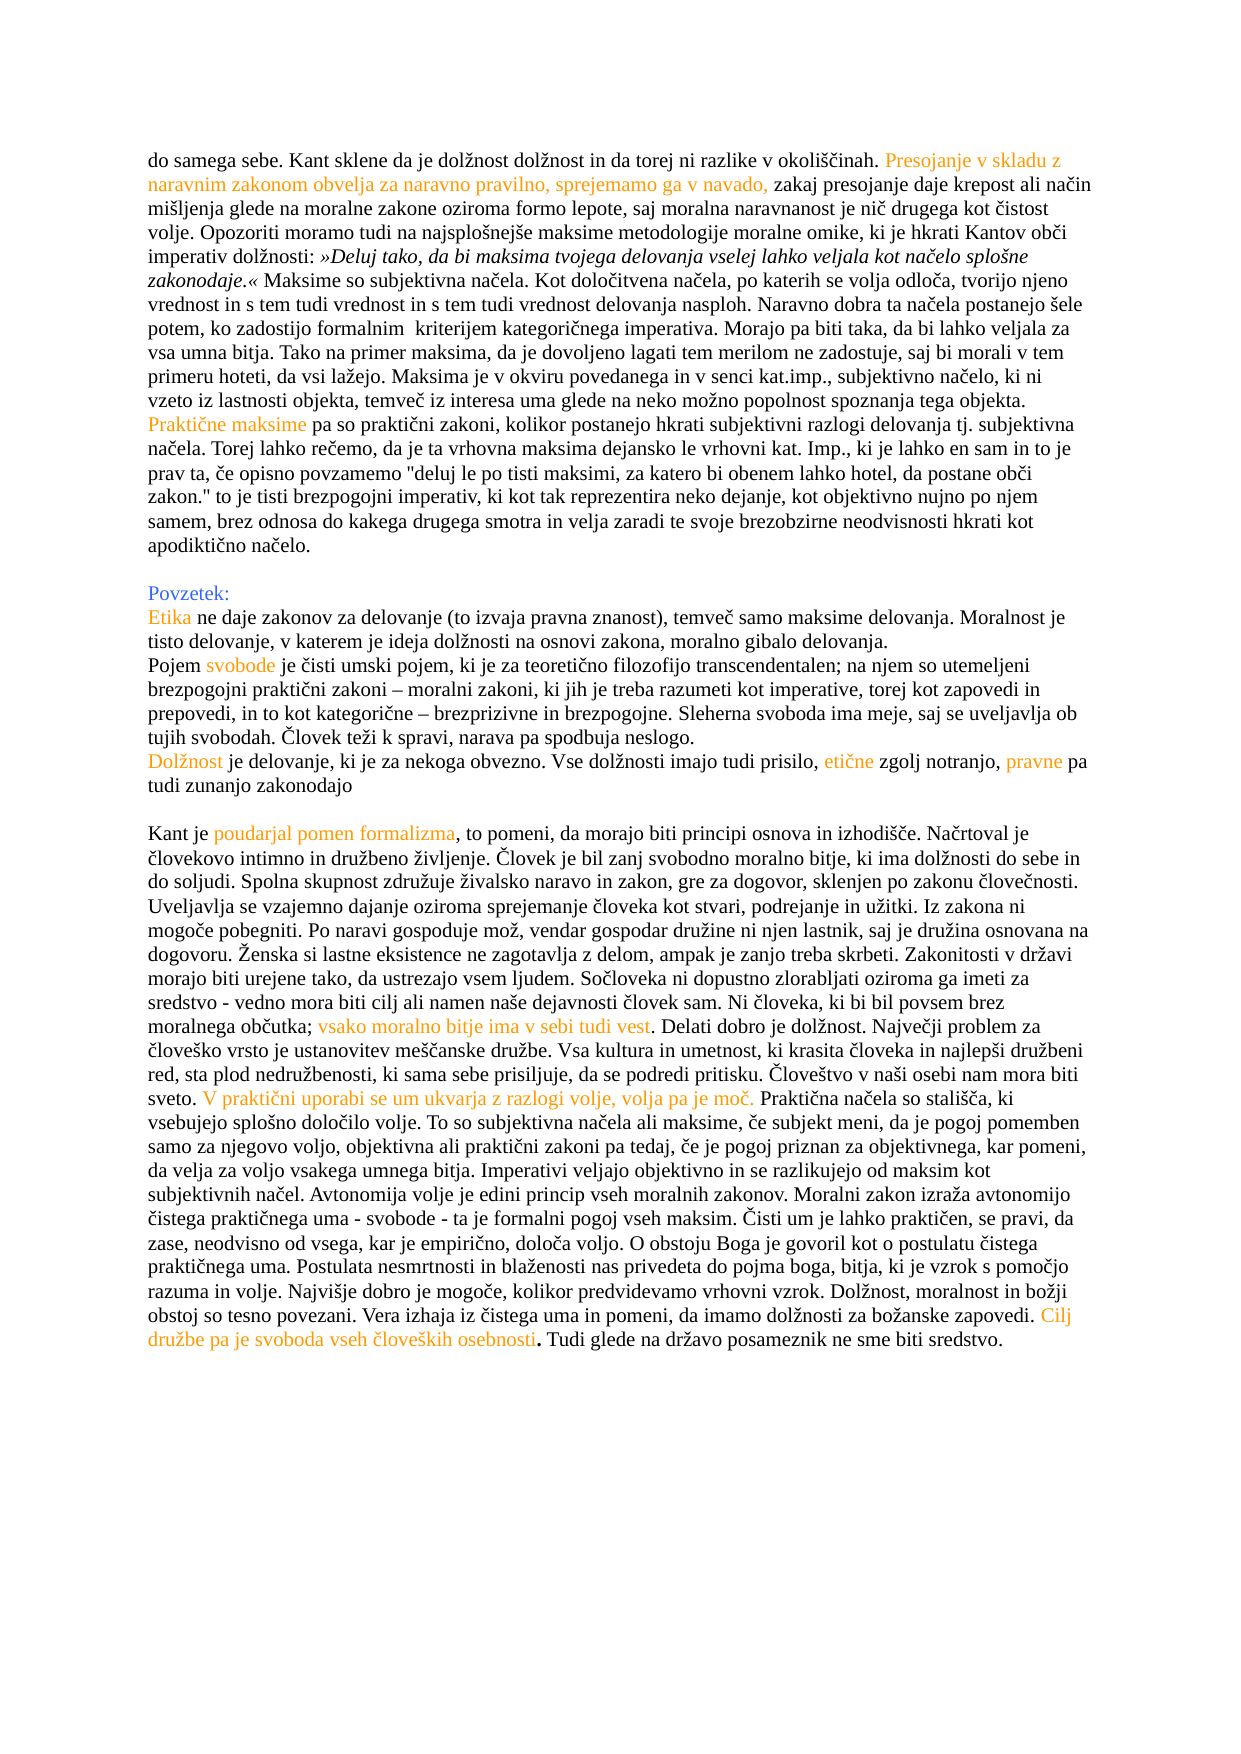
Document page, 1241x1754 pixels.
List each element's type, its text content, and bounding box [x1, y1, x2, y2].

text Pojem svobode je čisti umski pojem, ki je za teoretično filozofijo transcendentalen; na njem so utemeljeni brezpogojni praktični zakoni – moralni zakoni, ki jih je treba razumeti kot imperative, torej kot zapovedi in prepovedi, in to kot kategorične – brezprizivne in brezpogojne. Sleherna svoboda ima meje, saj se uveljavlja ob tujih svobodah. Človek teži k spravi, narava pa spodbuja neslogo. [148, 653, 1093, 749]
text Dolžnost je delovanje, ki je za nekoga obvezno. Vse dolžnosti imajo tudi prisilo, etične zgolj notranjo, pravne pa tudi zunanjo zakonodajo [148, 749, 1093, 797]
text do samega sebe. Kant sklene da je dolžnost dolžnost in da torej ni razlike v okoliščinah. Presojanje v skladu z naravnim zakonom obvelja za naravno pravilno, sprejemamo ga v navado, zakaj presojanje daje krepost ali način mišljenja glede na moralne zakone oziroma formo lepote, saj moralna naravnanost je nič drugega kot čistost volje. Opozoriti moramo tudi na najsplošnejše maksime metodologije moralne omike, ki je hkrati Kantov obči imperativ dolžnosti: »Deluj tako, da bi maksima tvojega delovanja vselej lahko veljala kot načelo splošne zakonodaje.« Maksime so subjektivna načela. Kot določitvena načela, po katerih se volja odloča, tvorijo njeno vrednost in s tem tudi vrednost in s tem tudi vrednost delovanja nasploh. Naravno dobra ta načela postanejo šele potem, ko zadostijo formalnim kriterijem kategoričnega imperativa. Morajo pa biti taka, da bi lahko veljala za vsa umna bitja. Tako na primer maksima, da je dovoljeno lagati tem merilom ne zadostuje, saj bi morali v tem primeru hoteti, da vsi lažejo. Maksima je v okviru povedanega in v senci kat.imp., subjektivno načelo, ki ni vzeto iz lastnosti objekta, temveč iz interesa uma glede na neko možno popolnost spoznanja tega objekta. Praktične maksime pa so praktični zakoni, kolikor postanejo hkrati subjektivni razlogi delovanja tj. subjektivna načela. Torej lahko rečemo, da je ta vrhovna maksima dejansko le vrhovni kat. Imp., ki je lahko en sam in to je prav ta, če opisno povzamemo ''deluj le po tisti maksimi, za katero bi obenem lahko hotel, da postane obči zakon.'' to je tisti brezpogojni imperativ, ki kot tak reprezentira neko dejanje, kot objektivno nujno po njem samem, brez odnosa do kakega drugega smotra in velja zaradi te svoje brezobzirne neodvisnosti hkrati kot apodiktično načelo. [148, 148, 1093, 557]
text Kant je poudarjal pomen formalizma, to pomeni, da morajo biti principi osnova in izhodišče. Načrtoval je človekovo intimno in družbeno življenje. Človek je bil zanj svobodno moralno bitje, ki ima dolžnosti do sebe in do soljudi. Spolna skupnost združuje živalsko naravo in zakon, gre za dogovor, sklenjen po zakonu človečnosti. Uveljavlja se vzajemno dajanje oziroma sprejemanje človeka kot stvari, podrejanje in užitki. Iz zakona ni mogoče pobegniti. Po naravi gospoduje mož, vendar gospodar družine ni njen lastnik, saj je družina osnovana na dogovoru. Ženska si lastne eksistence ne zagotavlja z delom, ampak je zanjo treba skrbeti. Zakonitosti v državi morajo biti urejene tako, da ustrezajo vsem ljudem. Sočloveka ni dopustno zlorabljati oziroma ga imeti za sredstvo - vedno mora biti cilj ali namen naše dejavnosti človek sam. Ni človeka, ki bi bil povsem brez moralnega občutka; vsako moralno bitje ima v sebi tudi vest. Delati dobro je dolžnost. Največji problem za človeško vrsto je ustanovitev meščanske družbe. Vsa kultura in umetnost, ki krasita človeka in najlepši družbeni red, sta plod nedružbenosti, ki sama sebe prisiljuje, da se podredi pritisku. Človeštvo v naši osebi nam mora biti sveto. V praktični uporabi se um ukvarja z razlogi volje, volja pa je moč. Praktična načela so stališča, ki vsebujejo splošno določilo volje. To so subjektivna načela ali maksime, če subjekt meni, da je pogoj pomemben samo za njegovo voljo, objektivna ali praktični zakoni pa tedaj, če je pogoj priznan za objektivnega, kar pomeni, da velja za voljo vsakega umnega bitja. Imperativi veljajo objektivno in se razlikujejo od maksim kot subjektivnih načel. Avtonomija volje je edini princip vseh moralnih zakonov. Moralni zakon izraža avtonomijo čistega praktičnega uma - svobode - ta je formalni pogoj vseh maksim. Čisti um je lahko praktičen, se pravi, da zase, neodvisno od vsega, kar je empirično, določa voljo. O obstoju Boga je govoril kot o postulatu čistega praktičnega uma. Postulata nesmrtnosti in blaženosti nas privedeta do pojma boga, bitja, ki je vzrok s pomočjo razuma in volje. Najvišje dobro je mogoče, kolikor predvidevamo vrhovni vzrok. Dolžnost, moralnost in božji obstoj so tesno povezani. Vera izhaja iz čistega uma in pomeni, da imamo dolžnosti za božanske zapovedi. Cilj družbe pa je svoboda vseh človeških osebnosti. Tudi glede na državo posameznik ne sme biti sredstvo. [148, 821, 1093, 1351]
text Etika ne daje zakonov za delovanje (to izvaja pravna znanost), temveč samo maksime delovanja. Moralnost je tisto delovanje, v katerem je ideja dolžnosti na osnovi zakona, moralno gibalo delovanja. [148, 605, 1093, 653]
text Povzetek: [148, 581, 1093, 605]
